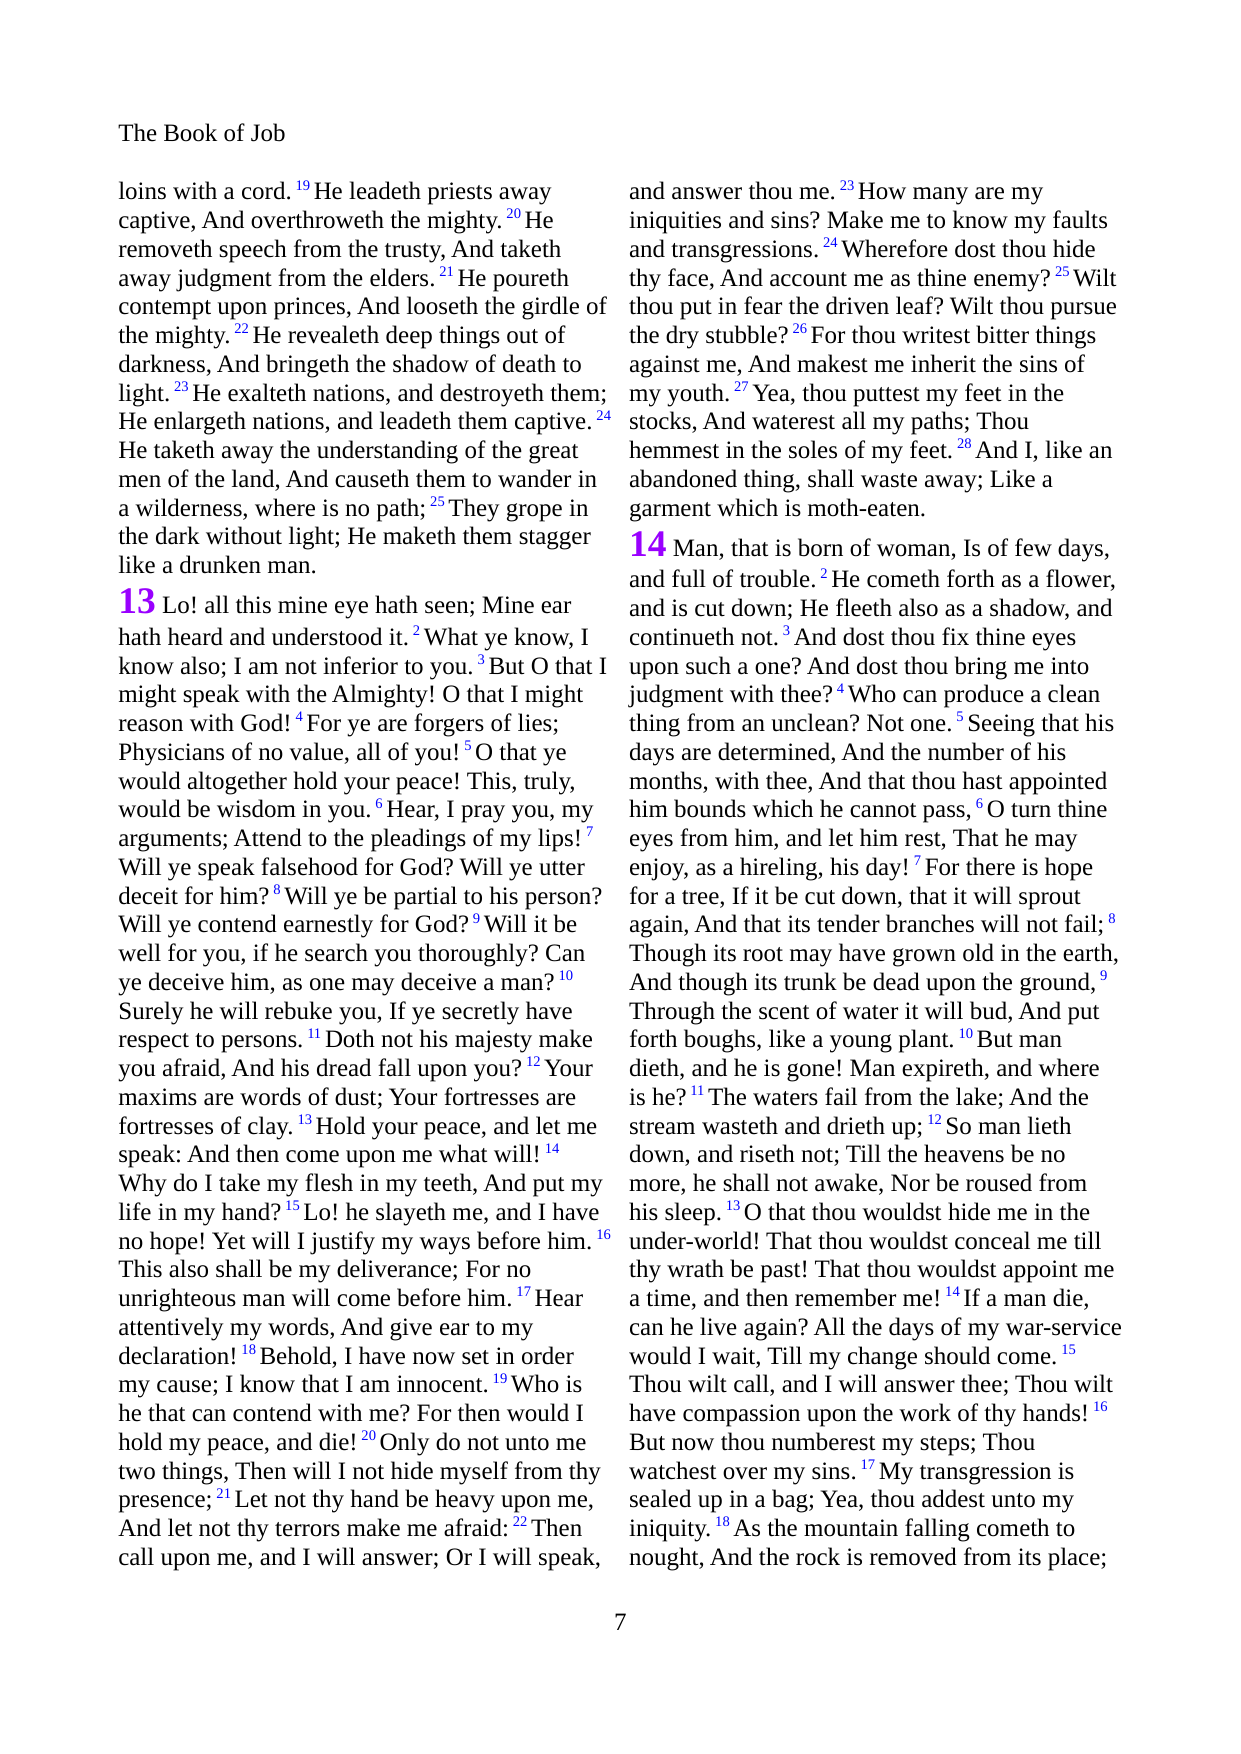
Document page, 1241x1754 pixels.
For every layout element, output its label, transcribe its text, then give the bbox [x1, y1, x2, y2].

text 14 Man, that is born of woman, Is of few days, and full of trouble. 2 He cometh forth as a flower, and is cut down; He fleeth also as a shadow, and continueth not. 3 And dost thou fix thine eyes upon such a one? And dost thou bring me into judgment with thee? 4 Who can produce a clean thing from an unclean? Not one. 5 Seeing that his days are determined, And the number of his months, with thee, And that thou hast appointed him bounds which he cannot pass, 6 O turn thine eyes from him, and let him rest, That he may enjoy, as a hireling, his day! 7 For there is hope for a tree, If it be cut down, that it will sprout again, And that its tender branches will not fail; 8 Though its root may have grown old in the earth, And though its trunk be dead upon the ground, 9 Through the scent of water it will bud, And put forth boughs, like a young plant. 10 But man dieth, and he is gone! Man expireth, and where is he? 11 The waters fail from the lake; And the stream wasteth and drieth up; 12 So man lieth down, and riseth not; Till the heavens be no more, he shall not awake, Nor be roused from his sleep. 13 O that thou wouldst hide me in the under-world! That thou wouldst conceal me till thy wrath be past! That thou wouldst appoint me a time, and then remember me! 14 If a man die, can he live again? All the days of my war-service would I wait, Till my change should come. 15 Thou wilt call, and I will answer thee; Thou wilt have compassion upon the work of thy hands! 16 But now thou numberest my steps; Thou watchest over my sins. 17 My transgression is sealed up in a bag; Yea, thou addest unto my iniquity. 18 As the mountain falling cometh to nought, And the rock is removed from its place; [629, 521, 1122, 1571]
text and answer thou me. 23 How many are my iniquities and sins? Make me to know my faults and transgressions. 24 Wherefore dost thou hide thy face, And account me as thine enemy? 25 Wilt thou put in fear the driven leaf? Wilt thou pursue the dry stubble? 26 For thou writest bitter things against me, And makest me inherit the sins of my youth. 27 Yea, thou puttest my feet in the stocks, And waterest all my paths; Thou hemmest in the soles of my feet. 28 And I, like an abandoned thing, shall waste away; Like a garment which is moth-eaten. [629, 176, 1122, 521]
text 13 Lo! all this mine eye hath seen; Mine ear hath heard and understood it. 2 What ye know, I know also; I am not inferior to you. 3 But O that I might speak with the Almighty! O that I might reason with God! 4 For ye are forgers of lies; Physicians of no value, all of you! 5 O that ye would altogether hold your peace! This, truly, would be wisdom in you. 6 Hear, I pray you, my arguments; Attend to the pleadings of my lips! 7 Will ye speak falsehood for God? Will ye utter deceit for him? 8 Will ye be partial to his person? Will ye contend earnestly for God? 9 Will it be well for you, if he search you thoroughly? Can ye deceive him, as one may deceive a man? 10 Surely he will rebuke you, If ye secretly have respect to persons. 11 Doth not his majesty make you afraid, And his dread fall upon you? 12 Your maxims are words of dust; Your fortresses are fortresses of clay. 13 Hold your peace, and let me speak: And then come upon me what will! 14 Why do I take my flesh in my teeth, And put my life in my hand? 15 Lo! he slayeth me, and I have no hope! Yet will I justify my ways before him. 16 This also shall be my deliverance; For no unrighteous man will come before him. 17 Hear attentively my words, And give ear to my declaration! 18 Behold, I have now set in order my cause; I know that I am innocent. 19 Who is he that can contend with me? For then would I hold my peace, and die! 20 Only do not unto me two things, Then will I not hide myself from thy presence; 21 Let not thy hand be heavy upon me, And let not thy terrors make me afraid: 22 Then call upon me, and I will answer; Or I will speak, [118, 579, 611, 1571]
text loins with a cord. 19 He leadeth priests away captive, And overthroweth the mighty. 20 He removeth speech from the trusty, And taketh away judgment from the elders. 21 He poureth contempt upon princes, And looseth the girdle of the mighty. 22 He revealeth deep things out of darkness, And bringeth the shadow of death to light. 23 He exalteth nations, and destroyeth them; He enlargeth nations, and leadeth them captive. 24 He taketh away the understanding of the great men of the land, And causeth them to wander in a wilderness, where is no path; 25 They grope in the dark without light; He maketh them stagger like a drunken man. [118, 176, 611, 579]
